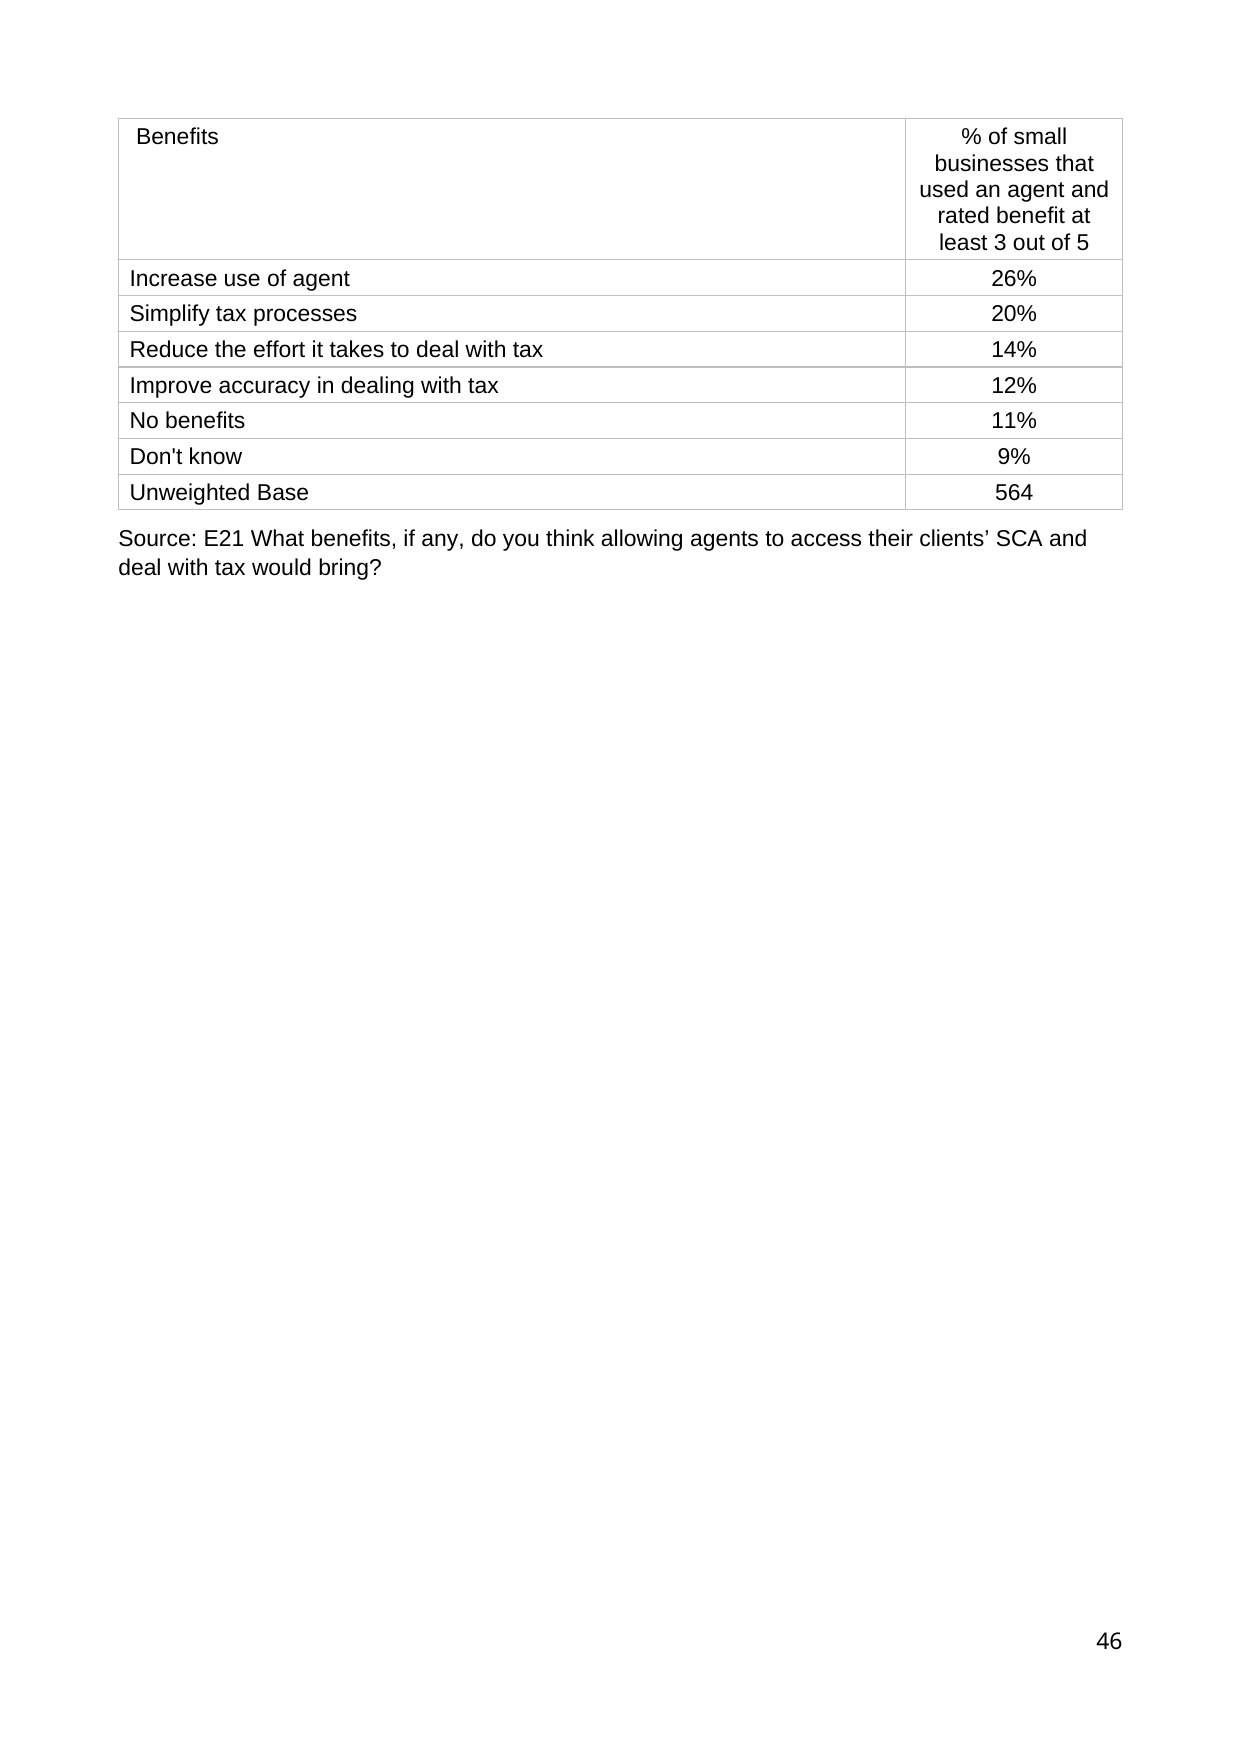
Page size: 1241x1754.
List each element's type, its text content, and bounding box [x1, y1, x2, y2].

table_cell Increase use of agent [119, 260, 905, 295]
table_cell No benefits [119, 403, 905, 438]
table_cell Don't know [119, 439, 905, 474]
table_header Benefits [119, 119, 905, 259]
table_cell Reduce the effort it takes to deal with tax [119, 332, 905, 366]
table_cell 12% [906, 368, 1122, 402]
table_cell 20% [906, 296, 1122, 331]
table_cell 9% [906, 439, 1122, 474]
table_cell Improve accuracy in dealing with tax [119, 368, 905, 402]
table_cell 26% [906, 260, 1122, 295]
text Source: E21 What benefits, if any, do you think allowing agents to access their clients’ SCA and deal with tax would bring? [118, 523, 1122, 581]
table_cell Simplify tax processes [119, 296, 905, 331]
table_cell 11% [906, 403, 1122, 438]
table_header % of small businesses that used an agent and rated benefit at least 3 out of 5 [906, 119, 1122, 259]
table_cell 14% [906, 332, 1122, 366]
table_cell 564 [906, 475, 1122, 509]
table_cell Unweighted Base [119, 475, 905, 509]
